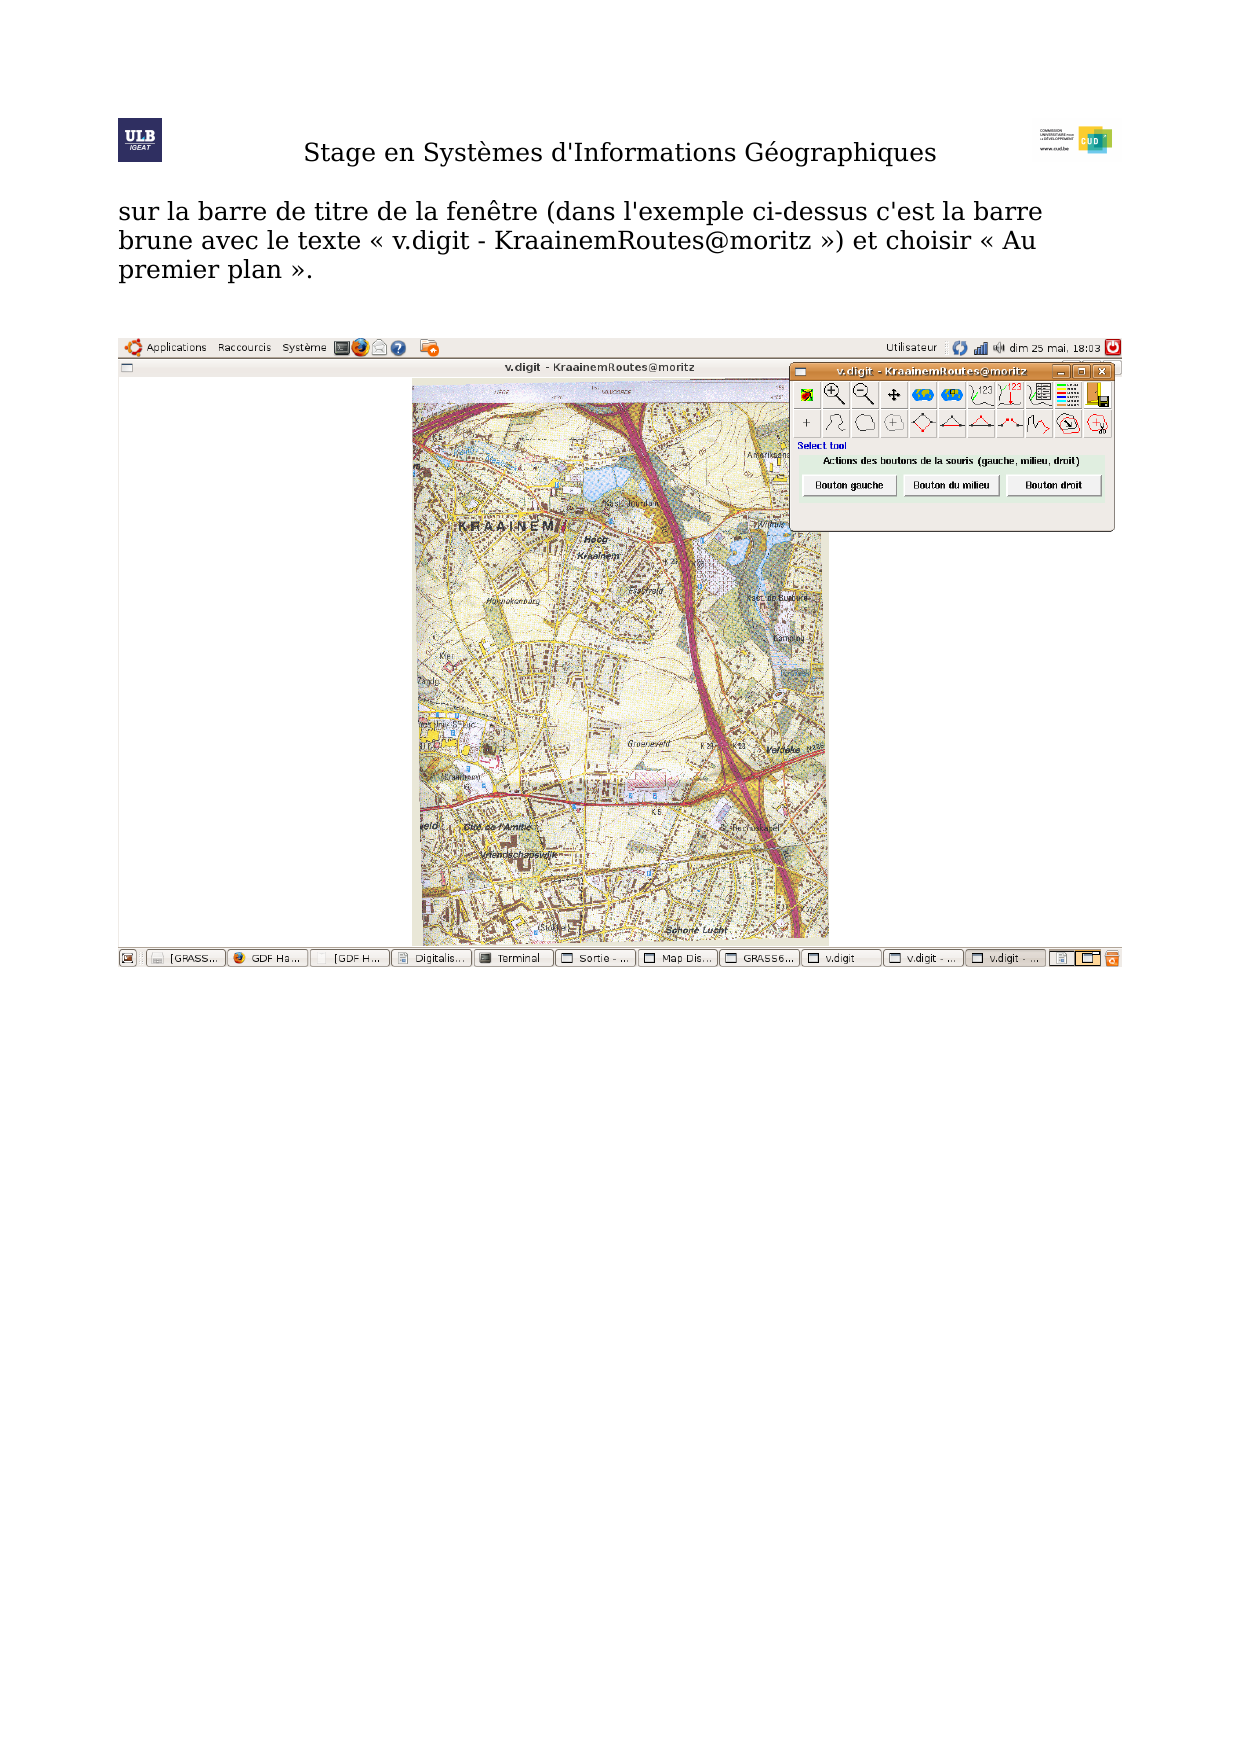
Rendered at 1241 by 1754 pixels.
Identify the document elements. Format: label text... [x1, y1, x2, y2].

picture [1031, 118, 1122, 162]
text sur la barre de titre de la fenêtre (dans l'exemple ci-dessus c'est la barre brune avec le texte « v.digit - KraainemRoutes@moritz ») et choisir « Au premier plan ». [118, 197, 1122, 285]
picture [118, 338, 1122, 967]
picture [118, 118, 162, 162]
